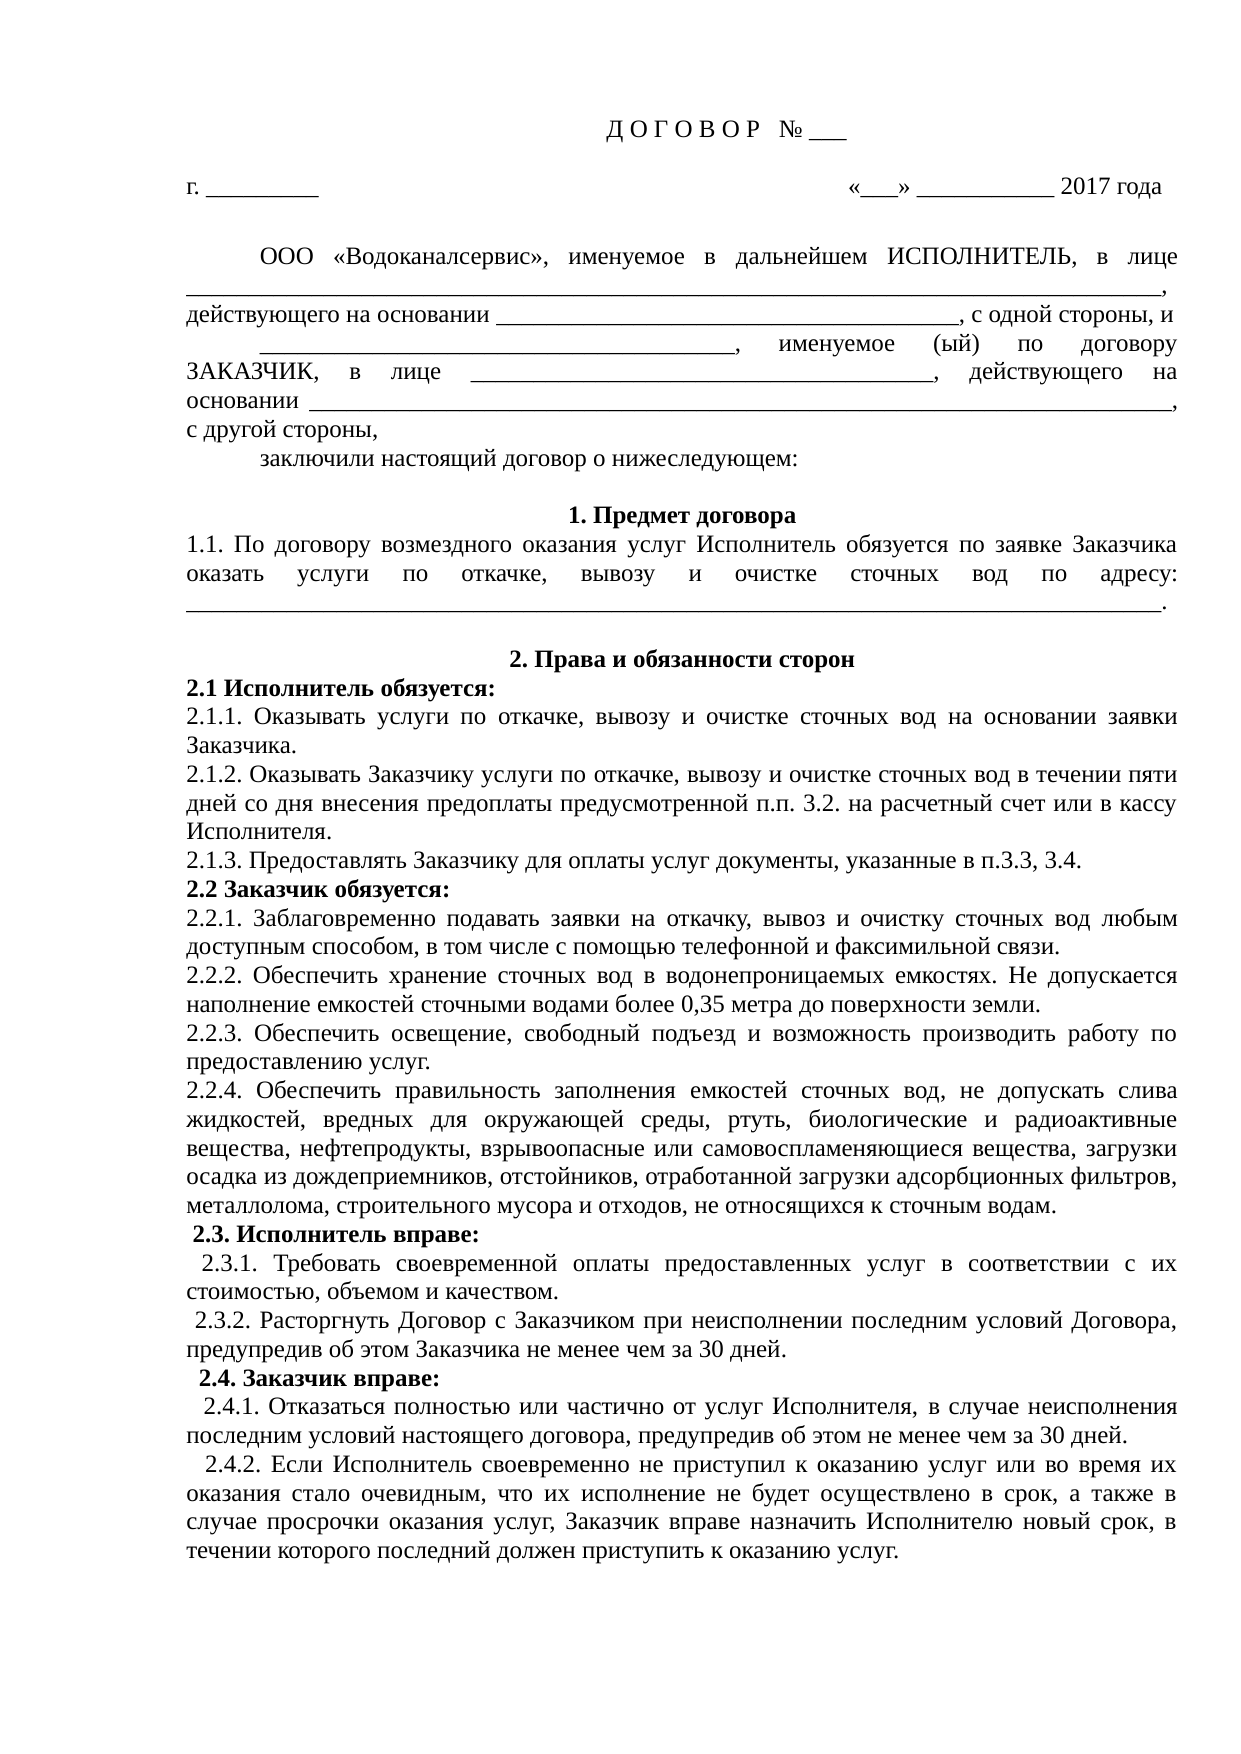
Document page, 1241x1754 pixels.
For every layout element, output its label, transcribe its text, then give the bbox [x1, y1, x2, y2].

text г. _________ «___» ___________ 2017 года [186, 171, 1178, 200]
text 2.2.2. Обеспечить хранение сточных вод в водонепроницаемых емкостях. Не допускается наполнение емкостей сточными водами более 0,35 метра до поверхности земли. [186, 960, 1178, 1018]
text ___________________________­___________, именуемое (ый) по договору ЗАКАЗЧИК, в лице _____________________________________, действующего на основании _____________________________________________________________________, с другой стороны, [186, 328, 1178, 443]
text 2.4.2. Если Исполнитель своевременно не приступил к оказанию услуг или во время их оказания стало очевидным, что их исполнение не будет осуществлено в срок, а также в случае просрочки оказания услуг, Заказчик вправе назначить Исполнителю новый срок, в течении которого последний должен приступить к оказанию услуг. [186, 1449, 1178, 1564]
text 2.2.3. Обеспечить освещение, свободный подъезд и возможность производить работу по предоставлению услуг. [186, 1018, 1178, 1075]
text 2.2 Заказчик обязуется: [186, 874, 1178, 903]
text 2.4. Заказчик вправе: [186, 1363, 1178, 1391]
text 2.1.2. Оказывать Заказчику услуги по откачке, вывозу и очистке сточных вод в течении пяти дней со дня внесения предоплаты предусмотренной п.п. 3.2. на расчетный счет или в кассу Исполнителя. [186, 759, 1178, 845]
text 2.4.1. Отказаться полностью или частично от услуг Исполнителя, в случае неисполнения последним условий настоящего договора, предупредив об этом не менее чем за 30 дней. [186, 1391, 1178, 1449]
text 2.3. Исполнитель вправе: [186, 1219, 1178, 1248]
text 2. Права и обязанности сторон [186, 644, 1178, 673]
text 2.2.1. Заблаговременно подавать заявки на откачку, вывоз и очистку сточных вод любым доступным способом, в том числе с помощью телефонной и факсимильной связи. [186, 903, 1178, 960]
text 2.1 Исполнитель обязуется: [186, 673, 1178, 701]
text 2.1.1. Оказывать услуги по откачке, вывозу и очистке сточных вод на основании заявки Заказчика. [186, 701, 1178, 759]
text 2.2.4. Обеспечить правильность заполнения емкостей сточных вод, не допускать слива жидкостей, вредных для окружающей среды, ртуть, биологические и радиоактивные вещества, нефтепродукты, взрывоопасные или самовоспламеняющиеся вещества, загрузки осадка из дождеприемников, отстойников, отработанной загрузки адсорбционных фильтров, металлолома, строительного мусора и отходов, не относящихся к сточным водам. [186, 1075, 1178, 1219]
text 2.3.1. Требовать своевременной оплаты предоставленных услуг в соответствии с их стоимостью, объемом и качеством. [186, 1248, 1178, 1305]
text 2.1.3. Предоставлять Заказчику для оплаты услуг документы, указанные в п.3.3, 3.4. [186, 845, 1178, 874]
text заключили настоящий договор о нижеследующем: [186, 443, 1178, 471]
text 1.1. По договору возмездного оказания услуг Исполнитель обязуется по заявке Заказчика оказать услуги по откачке, вывозу и очистке сточных вод по адресу: ______________________________________________________________________________. [186, 529, 1178, 615]
text 2.3.2. Расторгнуть Договор с Заказчиком при неисполнении последним условий Договора, предупредив об этом Заказчика не менее чем за 30 дней. [186, 1305, 1178, 1363]
text Д О Г О В О Р № ___ [186, 114, 1240, 143]
text 1. Предмет договора [186, 500, 1178, 529]
text ООО «Водоканалсервис», именуемое в дальнейшем ИСПОЛНИТЕЛЬ, в лице ______________________________________________________________________________, действующего на основании _____________________________________, с одной стороны, и [186, 241, 1178, 328]
